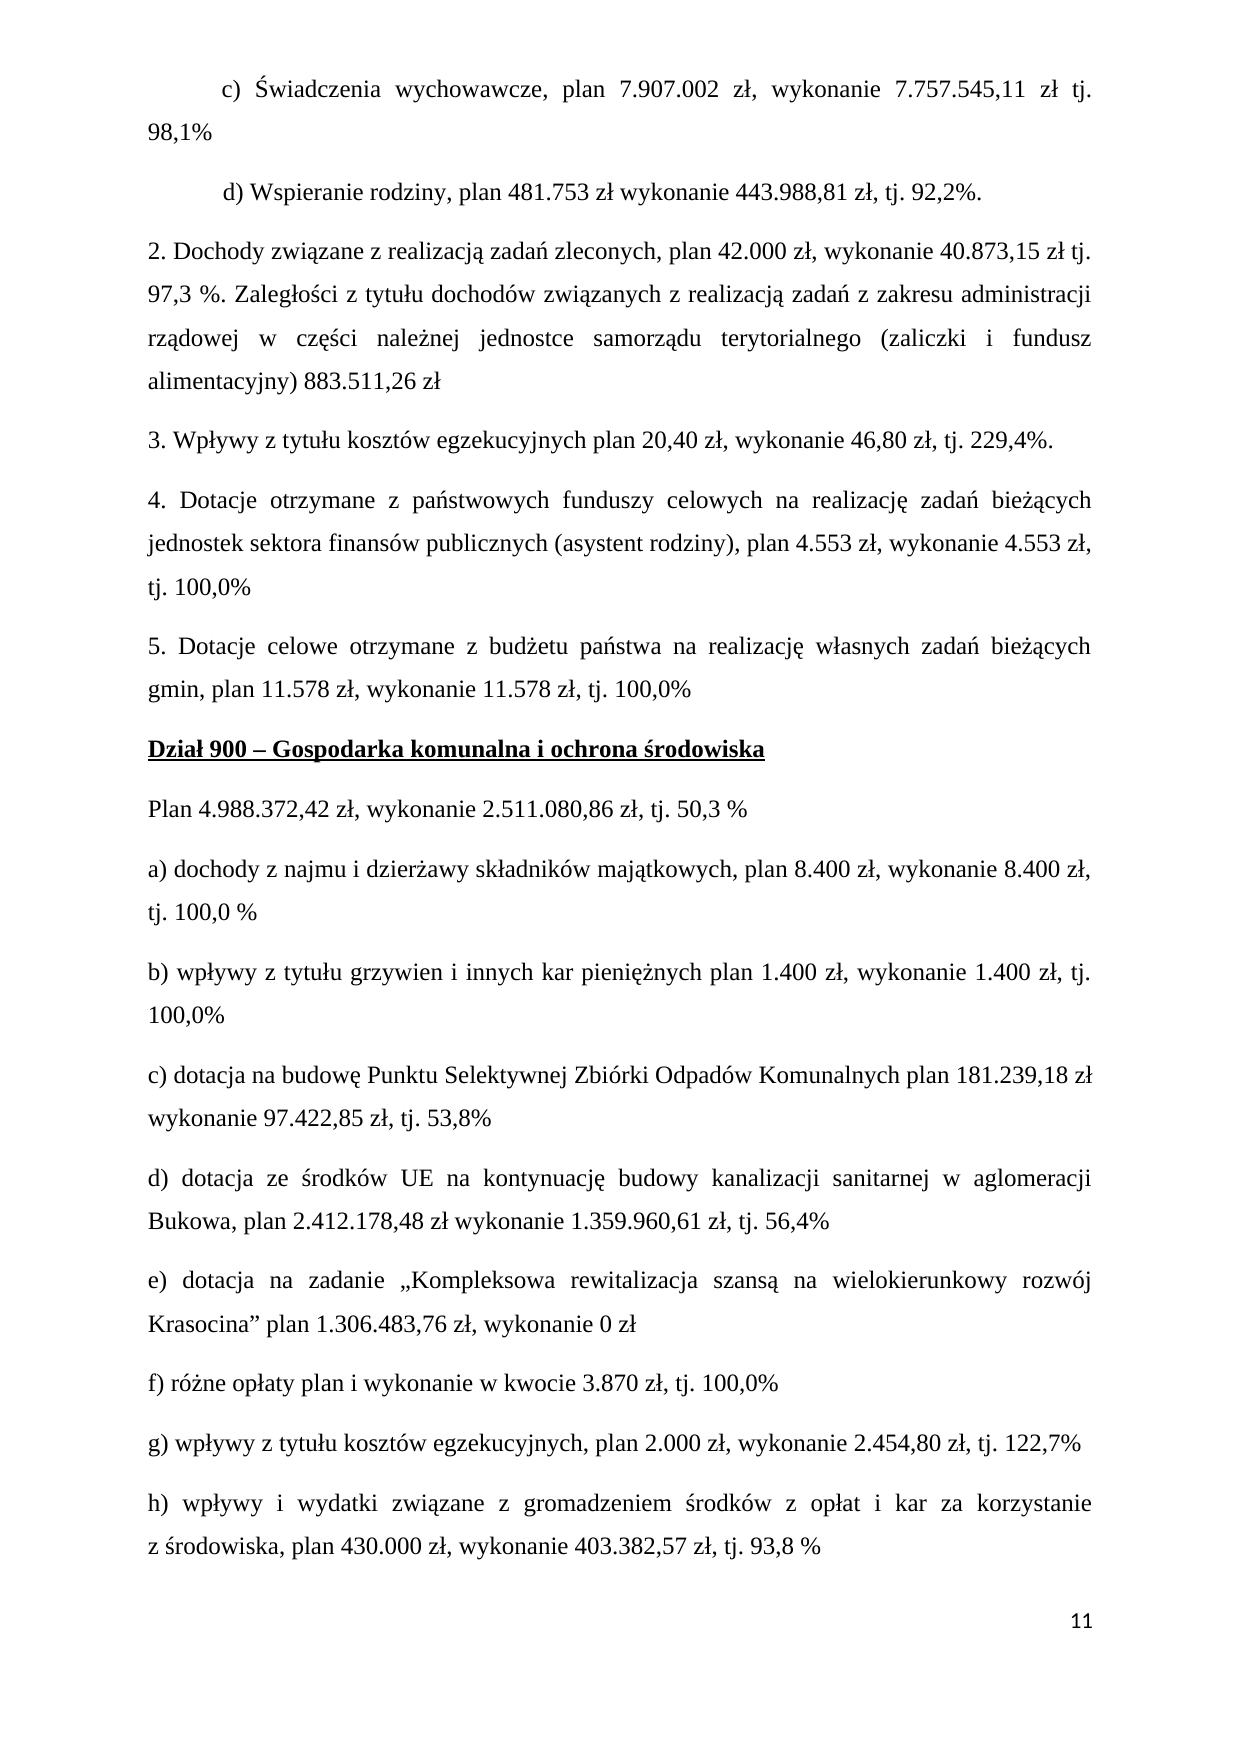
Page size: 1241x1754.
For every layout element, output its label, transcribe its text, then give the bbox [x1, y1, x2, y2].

text d) dotacja ze środków UE na kontynuację budowy kanalizacji sanitarnej w aglomeracji Bukowa, plan 2.412.178,48 zł wykonanie 1.359.960,61 zł, tj. 56,4% [148, 1163, 1093, 1234]
text 5. Dotacje celowe otrzymane z budżetu państwa na realizację własnych zadań bieżących gmin, plan 11.578 zł, wykonanie 11.578 zł, tj. 100,0% [148, 631, 1093, 703]
text f) różne opłaty plan i wykonanie w kwocie 3.870 zł, tj. 100,0% [148, 1368, 1093, 1397]
text e) dotacja na zadanie „Kompleksowa rewitalizacja szansą na wielokierunkowy rozwój Krasocina” plan 1.306.483,76 zł, wykonanie 0 zł [148, 1266, 1093, 1337]
text 2. Dochody związane z realizacją zadań zleconych, plan 42.000 zł, wykonanie 40.873,15 zł tj. 97,3 %. Zaległości z tytułu dochodów związanych z realizacją zadań z zakresu administracji rządowej w części należnej jednostce samorządu terytorialnego (zaliczki i fundusz alimentacyjny) 883.511,26 zł [148, 236, 1093, 394]
text 4. Dotacje otrzymane z państwowych funduszy celowych na realizację zadań bieżących jednostek sektora finansów publicznych (asystent rodziny), plan 4.553 zł, wykonanie 4.553 zł, tj. 100,0% [148, 485, 1093, 600]
text Plan 4.988.372,42 zł, wykonanie 2.511.080,86 zł, tj. 50,3 % [148, 794, 1093, 823]
text Dział 900 – Gospodarka komunalna i ochrona środowiska [148, 734, 1093, 763]
text d) Wspieranie rodziny, plan 481.753 zł wykonanie 443.988,81 zł, tj. 92,2%. [148, 177, 1093, 205]
text b) wpływy z tytułu grzywien i innych kar pieniężnych plan 1.400 zł, wykonanie 1.400 zł, tj. 100,0% [148, 957, 1093, 1029]
text a) dochody z najmu i dzierżawy składników majątkowych, plan 8.400 zł, wykonanie 8.400 zł, tj. 100,0 % [148, 854, 1093, 926]
text c) Świadczenia wychowawcze, plan 7.907.002 zł, wykonanie 7.757.545,11 zł tj. 98,1% [148, 74, 1093, 146]
text h) wpływy i wydatki związane z gromadzeniem środków z opłat i kar za korzystanie z środowiska, plan 430.000 zł, wykonanie 403.382,57 zł, tj. 93,8 % [148, 1488, 1093, 1560]
text c) dotacja na budowę Punktu Selektywnej Zbiórki Odpadów Komunalnych plan 181.239,18 zł wykonanie 97.422,85 zł, tj. 53,8% [148, 1060, 1093, 1132]
text g) wpływy z tytułu kosztów egzekucyjnych, plan 2.000 zł, wykonanie 2.454,80 zł, tj. 122,7% [148, 1428, 1093, 1457]
text 3. Wpływy z tytułu kosztów egzekucyjnych plan 20,40 zł, wykonanie 46,80 zł, tj. 229,4%. [148, 426, 1093, 454]
